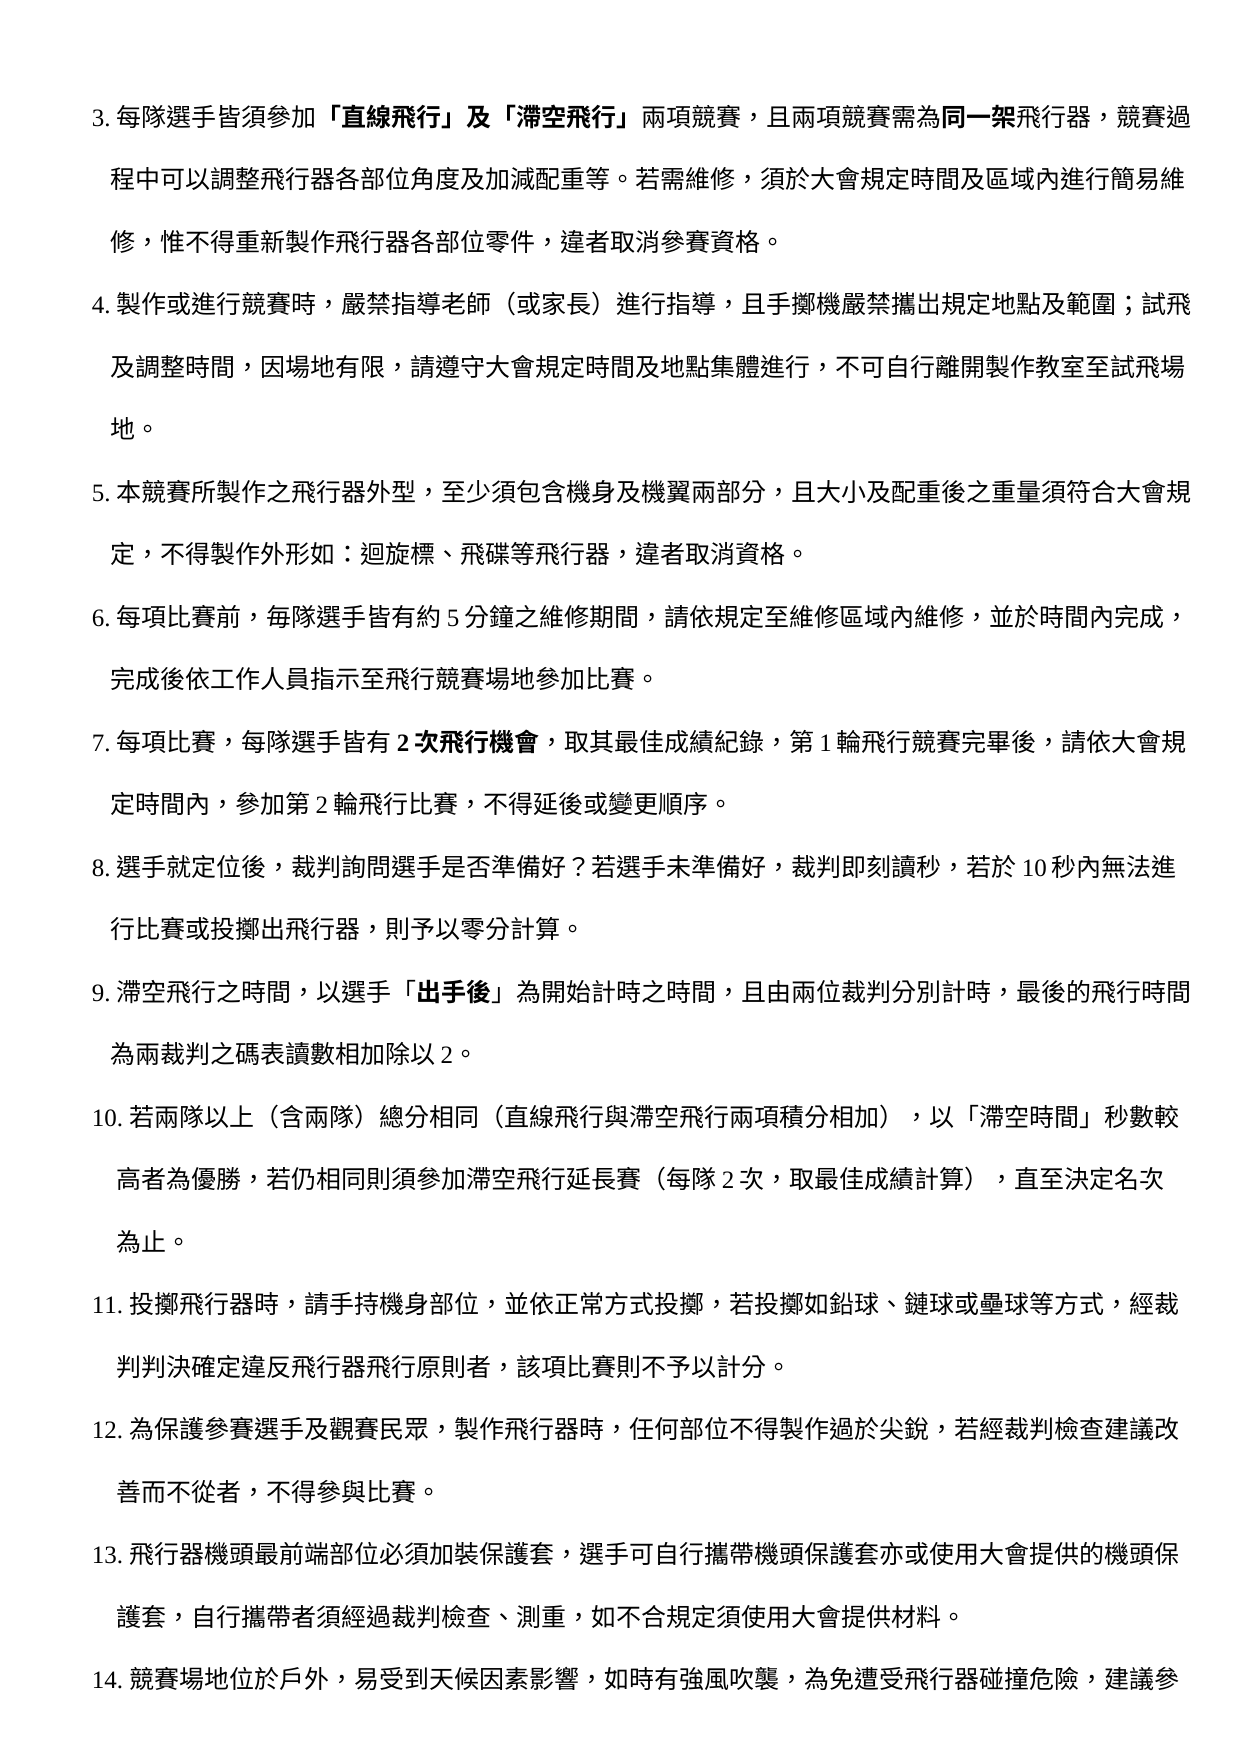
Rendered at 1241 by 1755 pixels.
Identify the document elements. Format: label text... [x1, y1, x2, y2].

text 12. 為保護參賽選手及觀賽民眾，製作飛行器時，任何部位不得製作過於尖銳，若經裁判檢查建議改 [92, 1386, 1193, 1448]
text 善而不從者，不得參與比賽。 [92, 1448, 1193, 1511]
text 7. 每項比賽，每隊選手皆有2次飛行機會，取其最佳成績紀錄，第1輪飛行競賽完畢後，請依大會規 [92, 698, 1193, 761]
text 完成後依工作人員指示至飛行競賽場地參加比賽。 [92, 636, 1193, 698]
text 定，不得製作外形如：迴旋標、飛碟等飛行器，違者取消資格。 [92, 511, 1193, 573]
text 9. 滯空飛行之時間，以選手「出手後」為開始計時之時間，且由兩位裁判分別計時，最後的飛行時間 [92, 948, 1193, 1011]
text 及調整時間，因場地有限，請遵守大會規定時間及地點集體進行，不可自行離開製作教室至試飛場 [92, 323, 1193, 386]
text 定時間內，參加第2輪飛行比賽，不得延後或變更順序。 [92, 761, 1193, 823]
text 5. 本競賽所製作之飛行器外型，至少須包含機身及機翼兩部分，且大小及配重後之重量須符合大會規 [92, 448, 1193, 511]
text 13. 飛行器機頭最前端部位必須加裝保護套，選手可自行攜帶機頭保護套亦或使用大會提供的機頭保 [92, 1511, 1193, 1573]
text 4. 製作或進行競賽時，嚴禁指導老師（或家長）進行指導，且手擲機嚴禁攜岀規定地點及範圍；試飛 [92, 261, 1193, 323]
text 11. 投擲飛行器時，請手持機身部位，並依正常方式投擲，若投擲如鉛球、鏈球或壘球等方式，經裁 [92, 1261, 1193, 1323]
text 高者為優勝，若仍相同則須參加滯空飛行延長賽（每隊2次，取最佳成績計算），直至決定名次 [92, 1136, 1193, 1198]
text 8. 選手就定位後，裁判詢問選手是否準備好？若選手未準備好，裁判即刻讀秒，若於10秒內無法進 [92, 823, 1193, 886]
text 為止。 [92, 1198, 1193, 1261]
text 護套，自行攜帶者須經過裁判檢查、測重，如不合規定須使用大會提供材料。 [92, 1573, 1193, 1636]
text 判判決確定違反飛行器飛行原則者，該項比賽則不予以計分。 [92, 1323, 1193, 1386]
text 地。 [92, 386, 1193, 448]
text 為兩裁判之碼表讀數相加除以2。 [92, 1011, 1193, 1073]
text 6. 每項比賽前，毎隊選手皆有約5分鐘之維修期間，請依規定至維修區域內維修，並於時間內完成， [92, 573, 1193, 636]
text 程中可以調整飛行器各部位角度及加減配重等。若需維修，須於大會規定時間及區域內進行簡易維 [92, 136, 1193, 198]
text 3. 每隊選手皆須參加「直線飛行」及「滯空飛行」兩項競賽，且兩項競賽需為同一架飛行器，競賽過 [92, 73, 1193, 136]
text 14. 競賽場地位於戶外，易受到天候因素影響，如時有強風吹襲，為免遭受飛行器碰撞危險，建議參 [92, 1636, 1193, 1698]
text 10. 若兩隊以上（含兩隊）總分相同（直線飛行與滯空飛行兩項積分相加），以「滯空時間」秒數較 [92, 1073, 1193, 1136]
text 行比賽或投擲出飛行器，則予以零分計算。 [92, 886, 1193, 948]
text 修，惟不得重新製作飛行器各部位零件，違者取消參賽資格。 [92, 198, 1193, 261]
